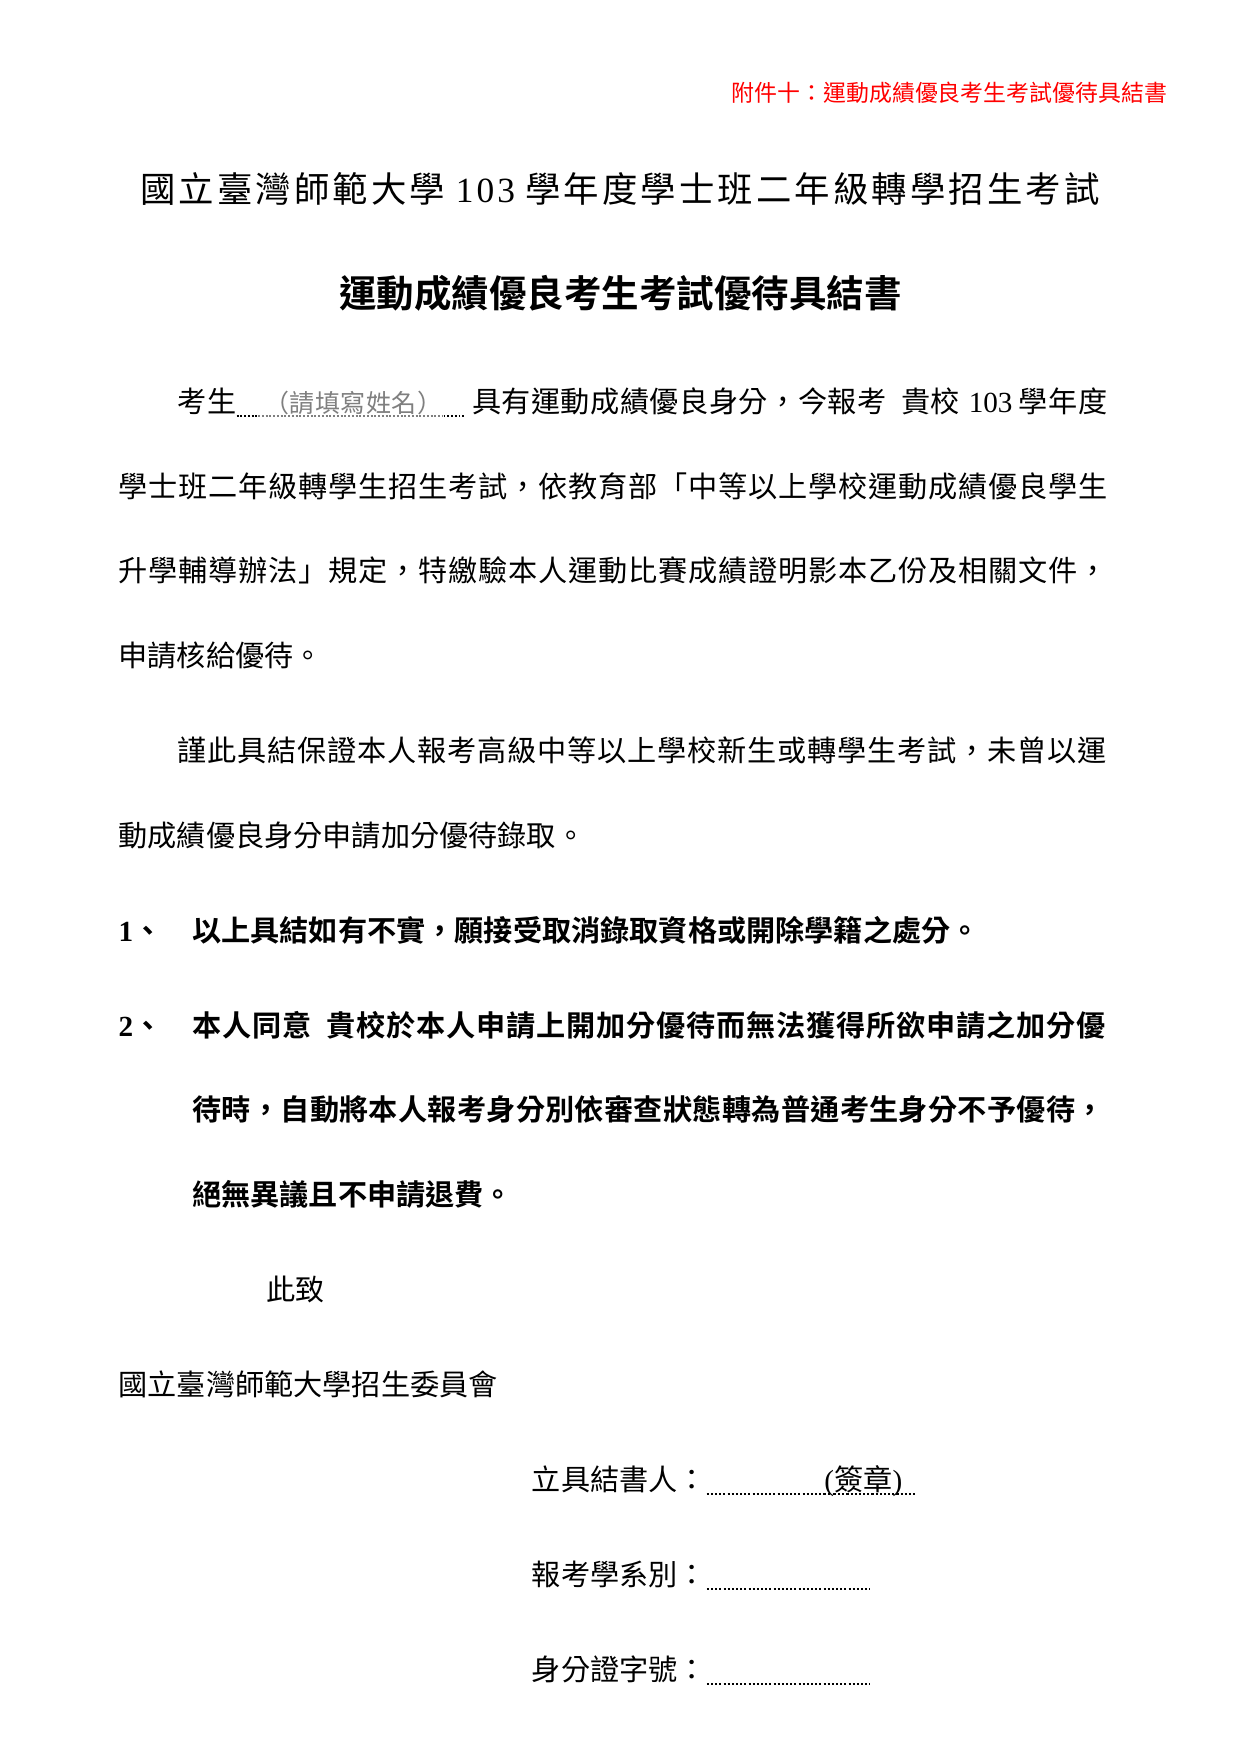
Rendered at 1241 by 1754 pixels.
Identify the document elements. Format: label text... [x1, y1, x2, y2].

list 以上具結如有不實，願接受取消錄取資格或開除學籍之處分。 [118, 907, 1108, 949]
text 國立臺灣師範大學103學年度學士班二年級轉學招生考試 [89, 162, 1152, 213]
text 此致 [118, 1266, 1108, 1308]
list 本人同意 貴校於本人申請上開加分優待而無法獲得所欲申請之加分優待時，自動將本人報考身分別依審查狀態轉為普通考生身分不予優待，絕無異議且不申請退費。 [118, 1002, 1108, 1213]
text 國立臺灣師範大學招生委員會 [118, 1361, 1108, 1403]
text 運動成績優良考生考試優待具結書 [89, 264, 1152, 318]
text 立具結書人： (簽章) [532, 1456, 1078, 1498]
text 身分證字號： [532, 1646, 1152, 1688]
text 報考學系別： [532, 1551, 1152, 1593]
text 考生 （請填寫姓名） 具有運動成績優良身分，今報考 貴校103學年度學士班二年級轉學生招生考試，依教育部「中等以上學校運動成績優良學生升學輔導辦法」規定，特繳驗本人運動比賽成績證明影本乙份及相關文件，申請核給優待。 [118, 379, 1108, 675]
text 謹此具結保證本人報考高級中等以上學校新生或轉學生考試，未曾以運動成績優良身分申請加分優待錄取。 [118, 727, 1108, 854]
